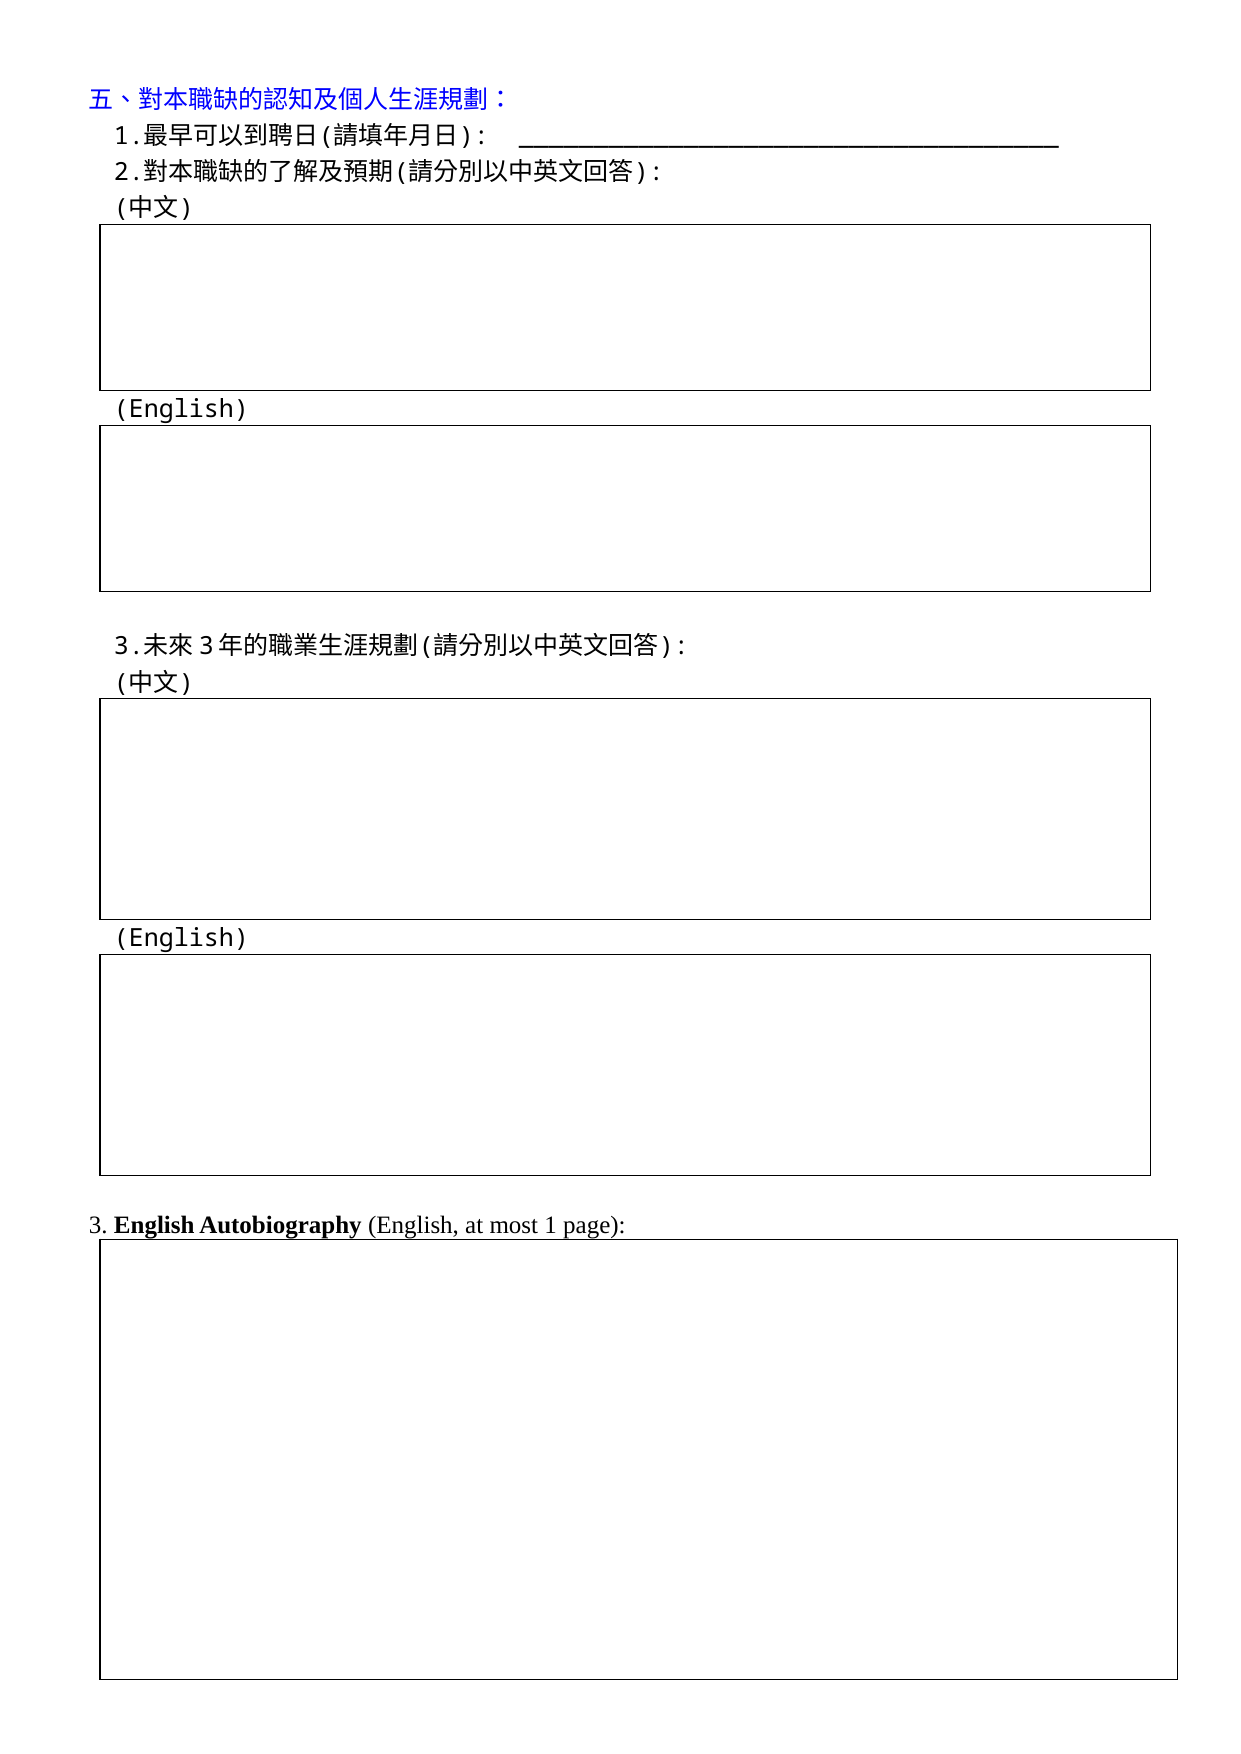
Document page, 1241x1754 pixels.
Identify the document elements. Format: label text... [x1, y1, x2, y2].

table_header [101, 699, 1150, 919]
table_header [101, 426, 1150, 591]
text (中文) [114, 662, 1152, 698]
text 3.未來3年的職業生涯規劃(請分別以中英文回答): [114, 626, 1152, 662]
table_header [101, 955, 1150, 1175]
text 五、對本職缺的認知及個人生涯規劃： [89, 79, 1152, 115]
text 1.最早可以到聘日(請填年月日): ____________________________________ [114, 115, 1152, 152]
table_header [101, 225, 1150, 390]
text 3. English Autobiography (English, at most 1 page): [89, 1210, 1152, 1238]
text 2.對本職缺的了解及預期(請分別以中英文回答): [114, 152, 1152, 188]
text (中文) [114, 188, 1152, 224]
text (English) [114, 391, 1152, 425]
table_header [101, 1240, 1177, 1679]
text (English) [114, 920, 1152, 954]
